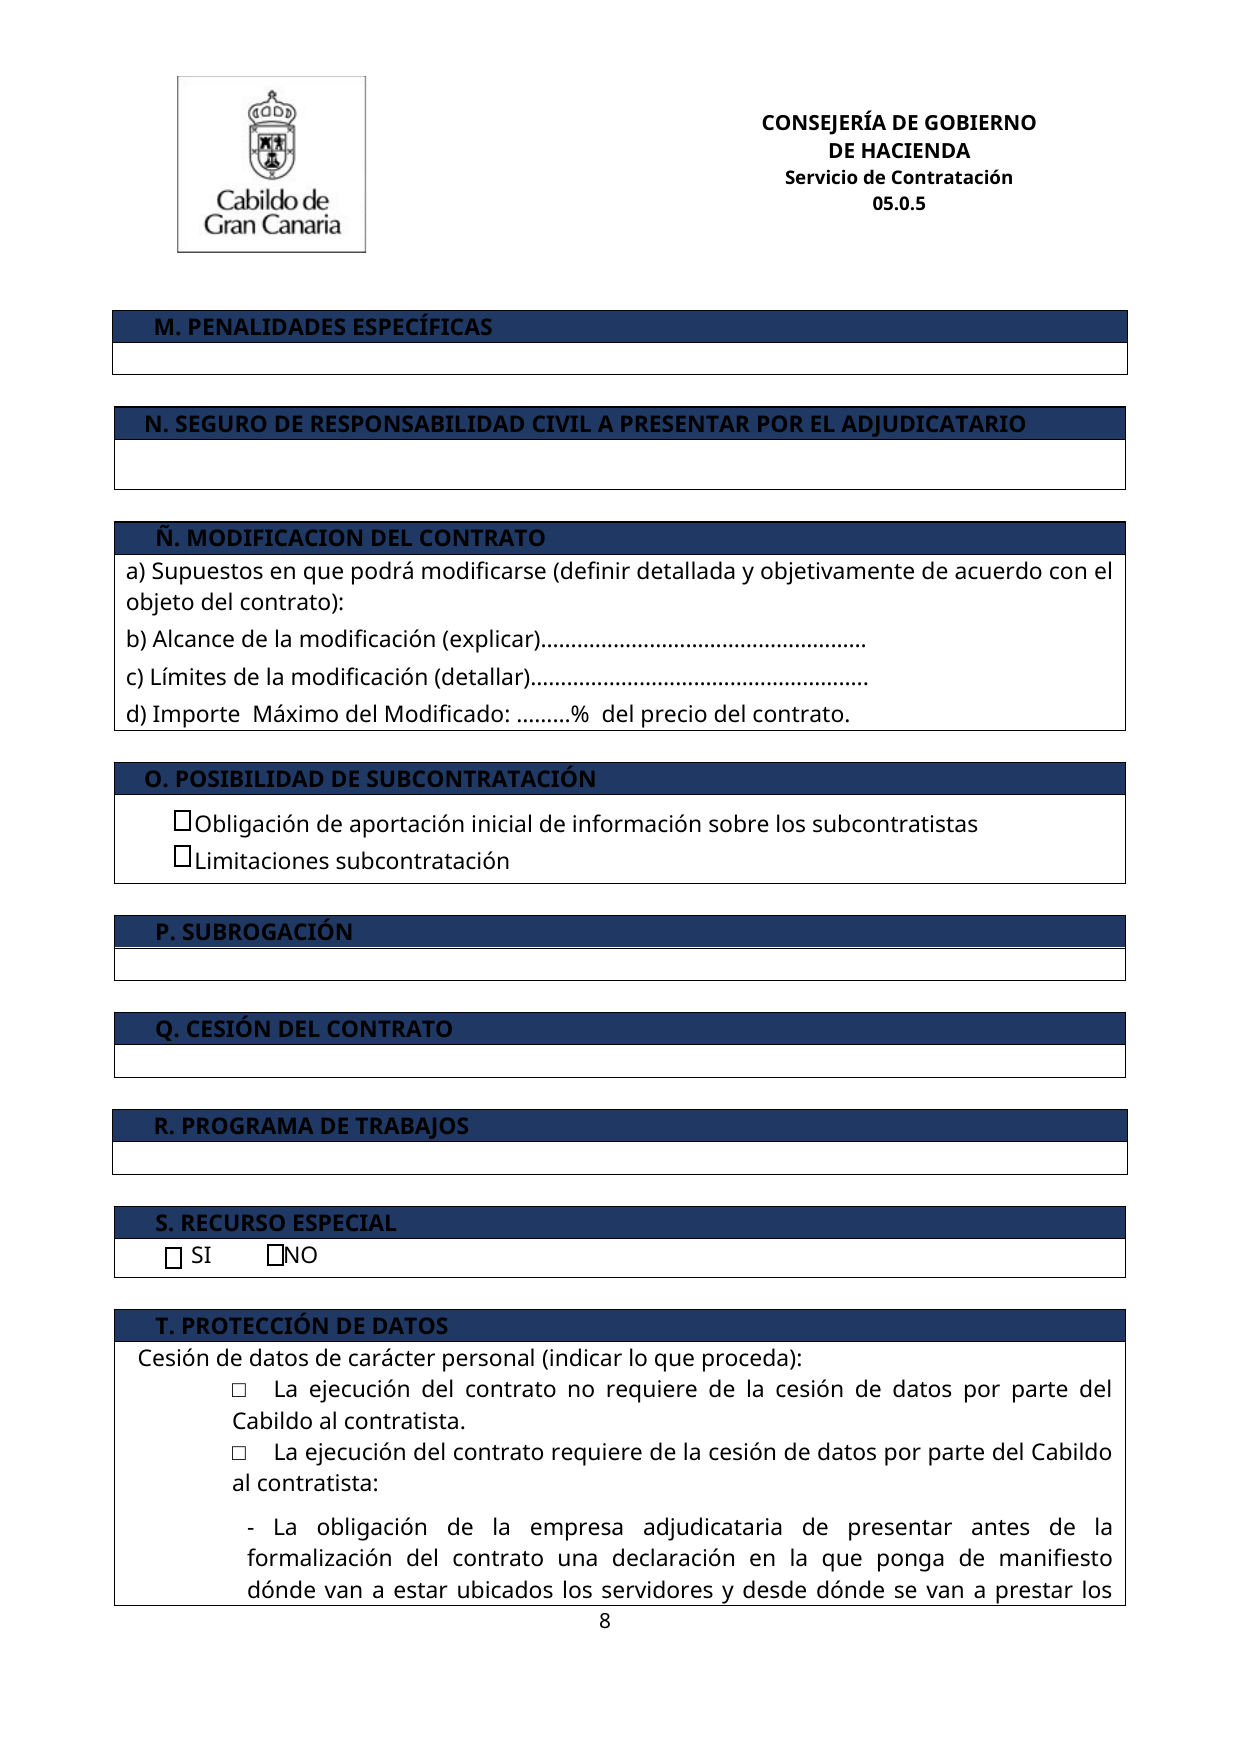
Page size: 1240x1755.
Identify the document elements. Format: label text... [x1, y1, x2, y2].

table_header O. POSIBILIDAD DE SUBCONTRATACIÓN [115, 763, 1125, 794]
table_header Ñ. MODIFICACION DEL CONTRATO [115, 523, 1125, 554]
table_cell SI NO [115, 1239, 1125, 1277]
table_cell Obligación de aportación inicial de información sobre los subcontratistas Limitaciones subcontratación [115, 795, 1125, 883]
table_header Q. CESIÓN DEL CONTRATO [115, 1013, 1125, 1044]
table_header R. PROGRAMA DE TRABAJOS [113, 1110, 1127, 1141]
table_header S. RECURSO ESPECIAL [115, 1207, 1125, 1238]
table_cell [113, 343, 1127, 374]
table_header M. PENALIDADES ESPECÍFICAS [113, 311, 1127, 342]
table_cell [113, 1142, 1127, 1173]
table_cell Cesión de datos de carácter personal (indicar lo que proceda): La ejecución del contrato no requiere de la cesión de datos por parte del Cabildo al contratista. La ejecución del contrato requiere de la cesión de datos por parte del Cabildo al contratista: - La obligación de la empresa adjudicataria de presentar antes de la formalización del contrato una declaración en la que ponga de manifiesto dónde van a estar ubicados los servidores y desde dónde se van a prestar los [115, 1342, 1125, 1605]
table_header T. PROTECCIÓN DE DATOS [115, 1310, 1125, 1341]
table_header P. SUBROGACIÓN [115, 916, 1125, 947]
table_header N. SEGURO DE RESPONSABILIDAD CIVIL A PRESENTAR POR EL ADJUDICATARIO [115, 408, 1125, 439]
table_cell [115, 440, 1125, 489]
table_cell [115, 949, 1125, 980]
picture [177, 76, 367, 253]
table_cell a) Supuestos en que podrá modificarse (definir detallada y objetivamente de acuerdo con el objeto del contrato): b) Alcance de la modificación (explicar)……………………………………………… c) Límites de la modificación (detallar)……………………………………………….. d) Importe Máximo del Modificado: ………% del precio del contrato. [115, 555, 1125, 730]
table_cell [115, 1045, 1125, 1077]
